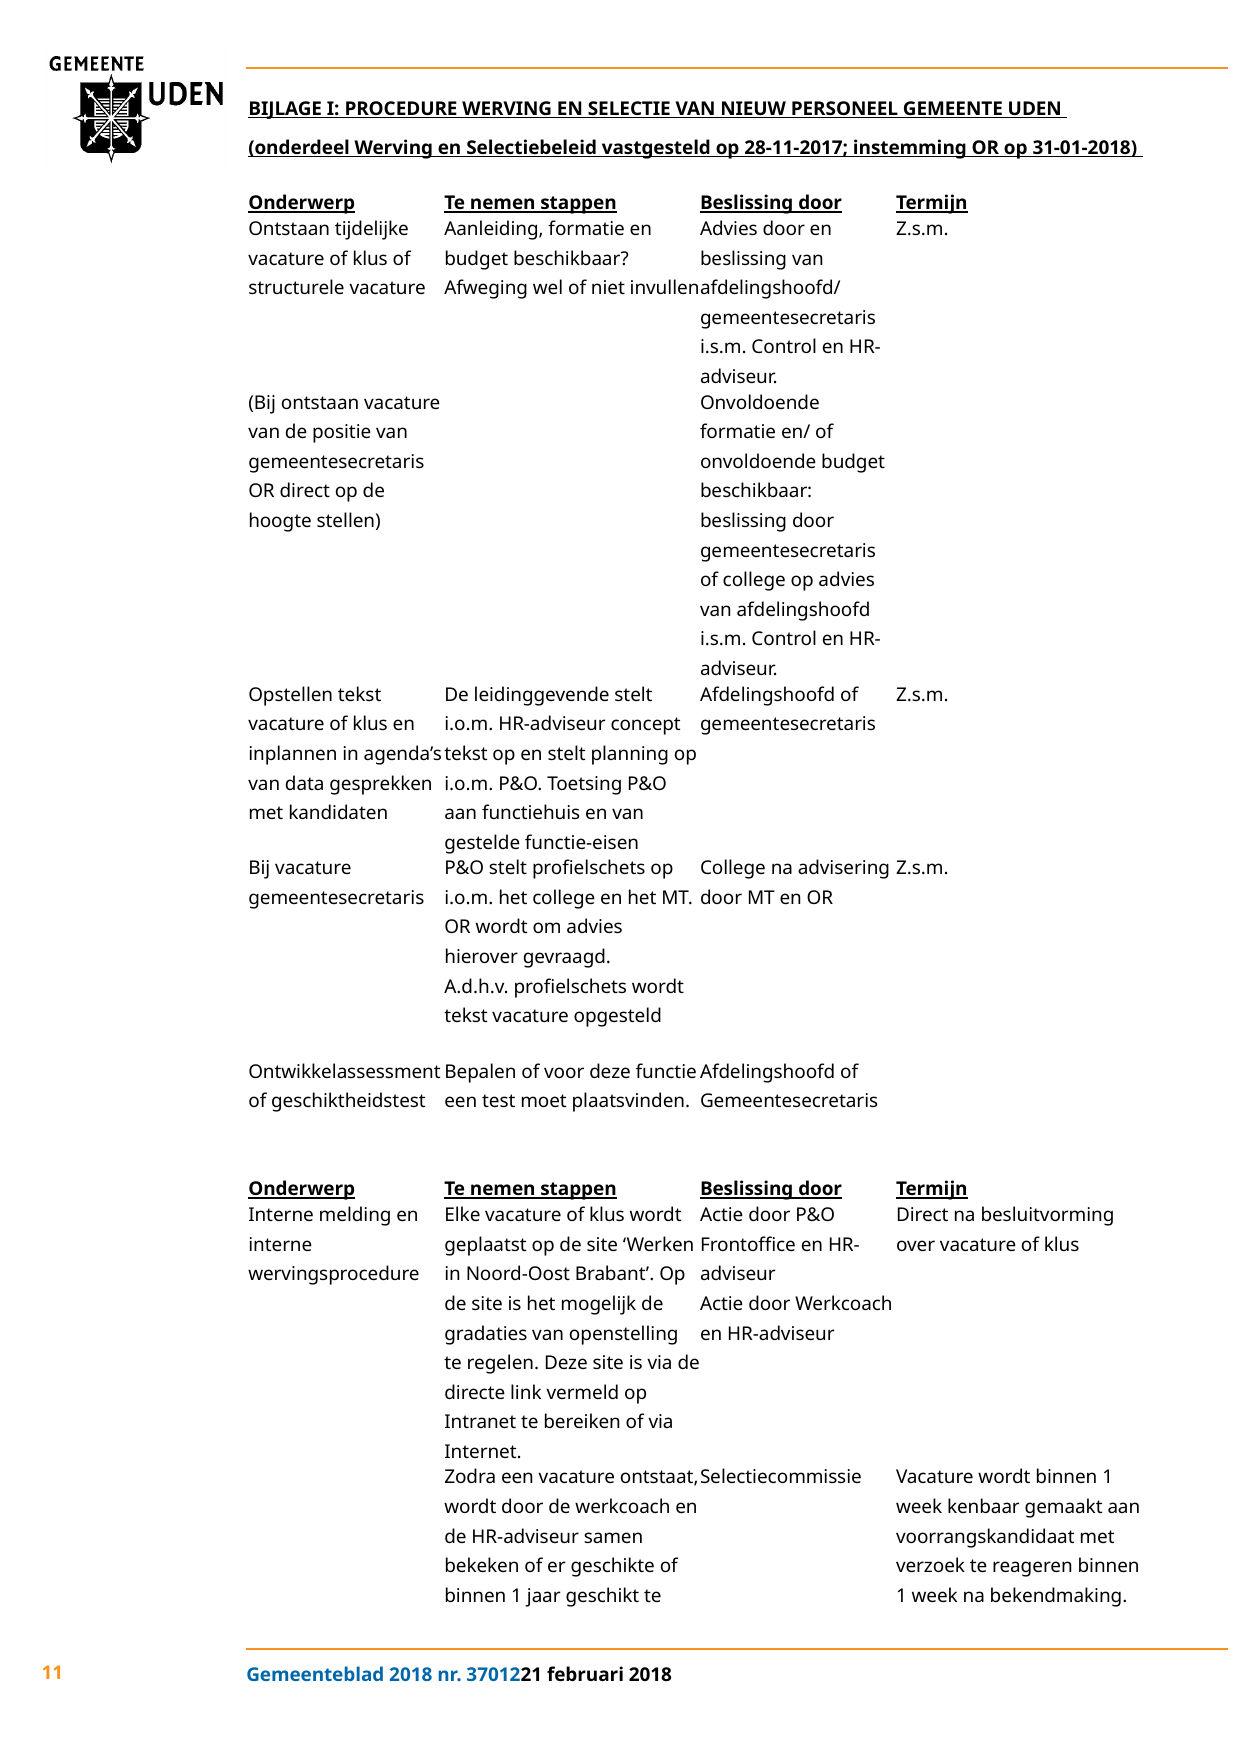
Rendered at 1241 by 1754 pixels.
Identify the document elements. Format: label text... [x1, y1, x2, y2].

table_cell Afdelingshoofd of gemeentesecretaris [700, 681, 896, 854]
table_header Onderwerp [248, 1176, 444, 1201]
table_cell Interne melding en interne wervingsprocedure [248, 1201, 444, 1608]
table_cell P&O stelt profielschets op i.o.m. het college en het MT. OR wordt om advies hierover gevraagd. A.d.h.v. profielschets wordt tekst vacature opgesteld [444, 855, 700, 1058]
table_cell Actie door P&O Frontoffice en HR-adviseur Actie door Werkcoach en HR-adviseur [700, 1201, 896, 1464]
table_cell Z.s.m. [896, 681, 1152, 854]
table_header Te nemen stappen [444, 1176, 700, 1201]
table_header Beslissing door [700, 190, 896, 215]
table_cell Z.s.m. [896, 855, 1152, 1058]
table_cell Aanleiding, formatie en budget beschikbaar? Afweging wel of niet invullen [444, 215, 700, 681]
table_header Termijn [896, 190, 1152, 215]
table_cell Z.s.m. [896, 215, 1152, 681]
table_cell Bepalen of voor deze functie een test moet plaatsvinden. [444, 1058, 700, 1113]
table_cell De leidinggevende stelt i.o.m. HR-adviseur concept tekst op en stelt planning op i.o.m. P&O. Toetsing P&O aan functiehuis en van gestelde functie-eisen [444, 681, 700, 854]
table_header Te nemen stappen [444, 190, 700, 215]
table_cell Direct na besluitvorming over vacature of klus [896, 1201, 1152, 1464]
table_cell Ontstaan tijdelijke vacature of klus of structurele vacature [248, 215, 444, 389]
table_cell Elke vacature of klus wordt geplaatst op de site ‘Werken in Noord-Oost Brabant’. Op de site is het mogelijk de gradaties van openstelling te regelen. Deze site is via de directe link vermeld op Intranet te bereiken of via Internet. [444, 1201, 700, 1464]
table_cell Onvoldoende formatie en/ of onvoldoende budget beschikbaar: beslissing door gemeentesecretaris of college op advies van afdelingshoofd i.s.m. Control en HR-adviseur. [700, 389, 896, 681]
table_cell Opstellen tekst vacature of klus en inplannen in agenda’s van data gesprekken met kandidaten [248, 681, 444, 854]
table_cell Ontwikkelassessment of geschiktheidstest [248, 1058, 444, 1113]
table_cell (Bij ontstaan vacature van de positie van gemeentesecretaris OR direct op de hoogte stellen) [248, 389, 444, 681]
table_cell Bij vacature gemeentesecretaris [248, 855, 444, 1058]
table_cell Vacature wordt binnen 1 week kenbaar gemaakt aan voorrangskandidaat met verzoek te reageren binnen 1 week na bekendmaking. [896, 1464, 1152, 1608]
table_header Termijn [896, 1176, 1152, 1201]
table_header Beslissing door [700, 1176, 896, 1201]
table_header Onderwerp [248, 190, 444, 215]
table_cell Selectiecommissie [700, 1464, 896, 1608]
table_cell Advies door en beslissing van afdelingshoofd/ gemeentesecretaris i.s.m. Control en HR-adviseur. [700, 215, 896, 389]
table_cell Afdelingshoofd of Gemeentesecretaris [700, 1058, 896, 1113]
text BIJLAGE I: PROCEDURE WERVING EN SELECTIE VAN NIEUW PERSONEEL GEMEENTE UDEN [248, 95, 1152, 121]
text (onderdeel Werving en Selectiebeleid vastgesteld op 28-11-2017; instemming OR op 31-01-2018) [248, 134, 1152, 160]
table_cell Zodra een vacature ontstaat, wordt door de werkcoach en de HR-adviseur samen bekeken of er geschikte of binnen 1 jaar geschikt te [444, 1464, 700, 1608]
picture [41, 47, 231, 172]
table_cell College na advisering door MT en OR [700, 855, 896, 1058]
table_cell [896, 1058, 1152, 1113]
